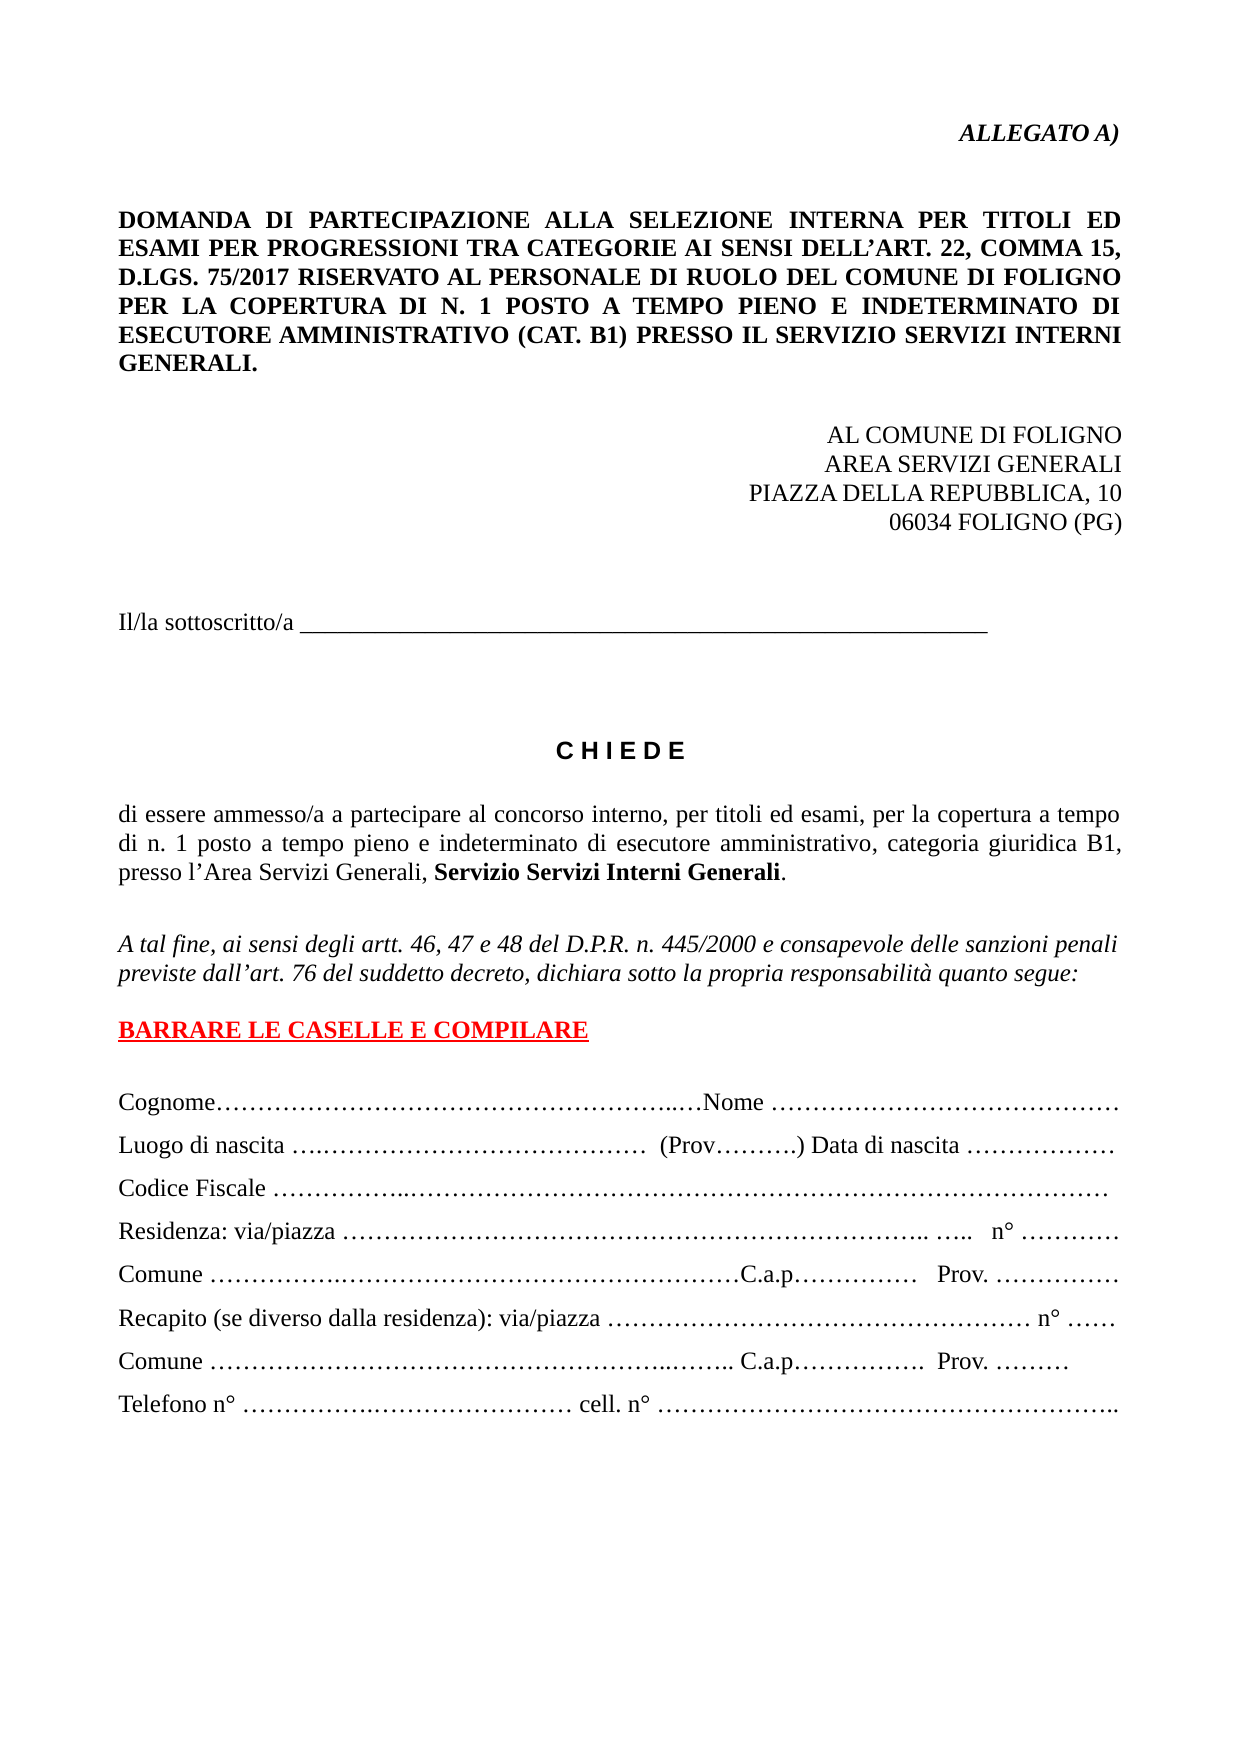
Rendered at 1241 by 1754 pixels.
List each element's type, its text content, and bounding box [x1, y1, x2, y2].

subtitle C H I E D E [118, 736, 1122, 764]
text DOMANDA DI PARTECIPAZIONE ALLA SELEZIONE INTERNA PER TITOLI ED ESAMI PER PROGRESSIONI TRA CATEGORIE AI SENSI DELL’ART. 22, COMMA 15, D.LGS. 75/2017 RISERVATO AL PERSONALE DI RUOLO DEL COMUNE DI FOLIGNO PER LA COPERTURA DI N. 1 POSTO A TEMPO PIENO E INDETERMINATO DI ESECUTORE AMMINISTRATIVO (CAT. B1) PRESSO IL SERVIZIO SERVIZI INTERNI GENERALI. [118, 205, 1122, 377]
subtitle AL COMUNE DI FOLIGNO [118, 421, 1122, 449]
subtitle AREA SERVIZI GENERALI [118, 449, 1122, 478]
text di essere ammesso/a a partecipare al concorso interno, per titoli ed esami, per la copertura a tempo di n. 1 posto a tempo pieno e indeterminato di esecutore amministrativo, categoria giuridica B1, presso l’Area Servizi Generali, Servizio Servizi Interni Generali. [118, 799, 1122, 886]
text ALLEGATO A) [118, 118, 1122, 147]
text Comune …………….…………………………………………C.a.p…………… Prov. …………… [118, 1259, 1122, 1288]
text Comune ………………………………………………..…….. C.a.p……………. Prov. ……… [118, 1346, 1122, 1374]
text A tal fine, ai sensi degli artt. 46, 47 e 48 del D.P.R. n. 445/2000 e consapevole delle sanzioni penali previste dall’art. 76 del suddetto decreto, dichiara sotto la propria responsabilità quanto segue: [118, 929, 1122, 986]
text Telefono n° …………….…………………… cell. n° ……………………………………………….. [118, 1389, 1122, 1418]
text Codice Fiscale ……………..…………………………………………………………………………Residenza: via/piazza …………………………………………………………….. ….. n° ………… [118, 1173, 1122, 1245]
text Il/la sottoscritto/a _______________________________________________________ [118, 607, 1122, 636]
text BARRARE LE CASELLE E COMPILARE [118, 1015, 1122, 1044]
text 06034 FOLIGNO (PG) [634, 507, 1122, 536]
text Luogo di nascita ….………………………………… (Prov……….) Data di nascita ……………… [118, 1130, 1122, 1159]
text PIAZZA DELLA REPUBBLICA, 10 [634, 478, 1122, 507]
text Cognome………………………………………………..…Nome …………………………………… [118, 1087, 1122, 1116]
text Recapito (se diverso dalla residenza): via/piazza …………………………………………… n° …… [118, 1303, 1122, 1331]
